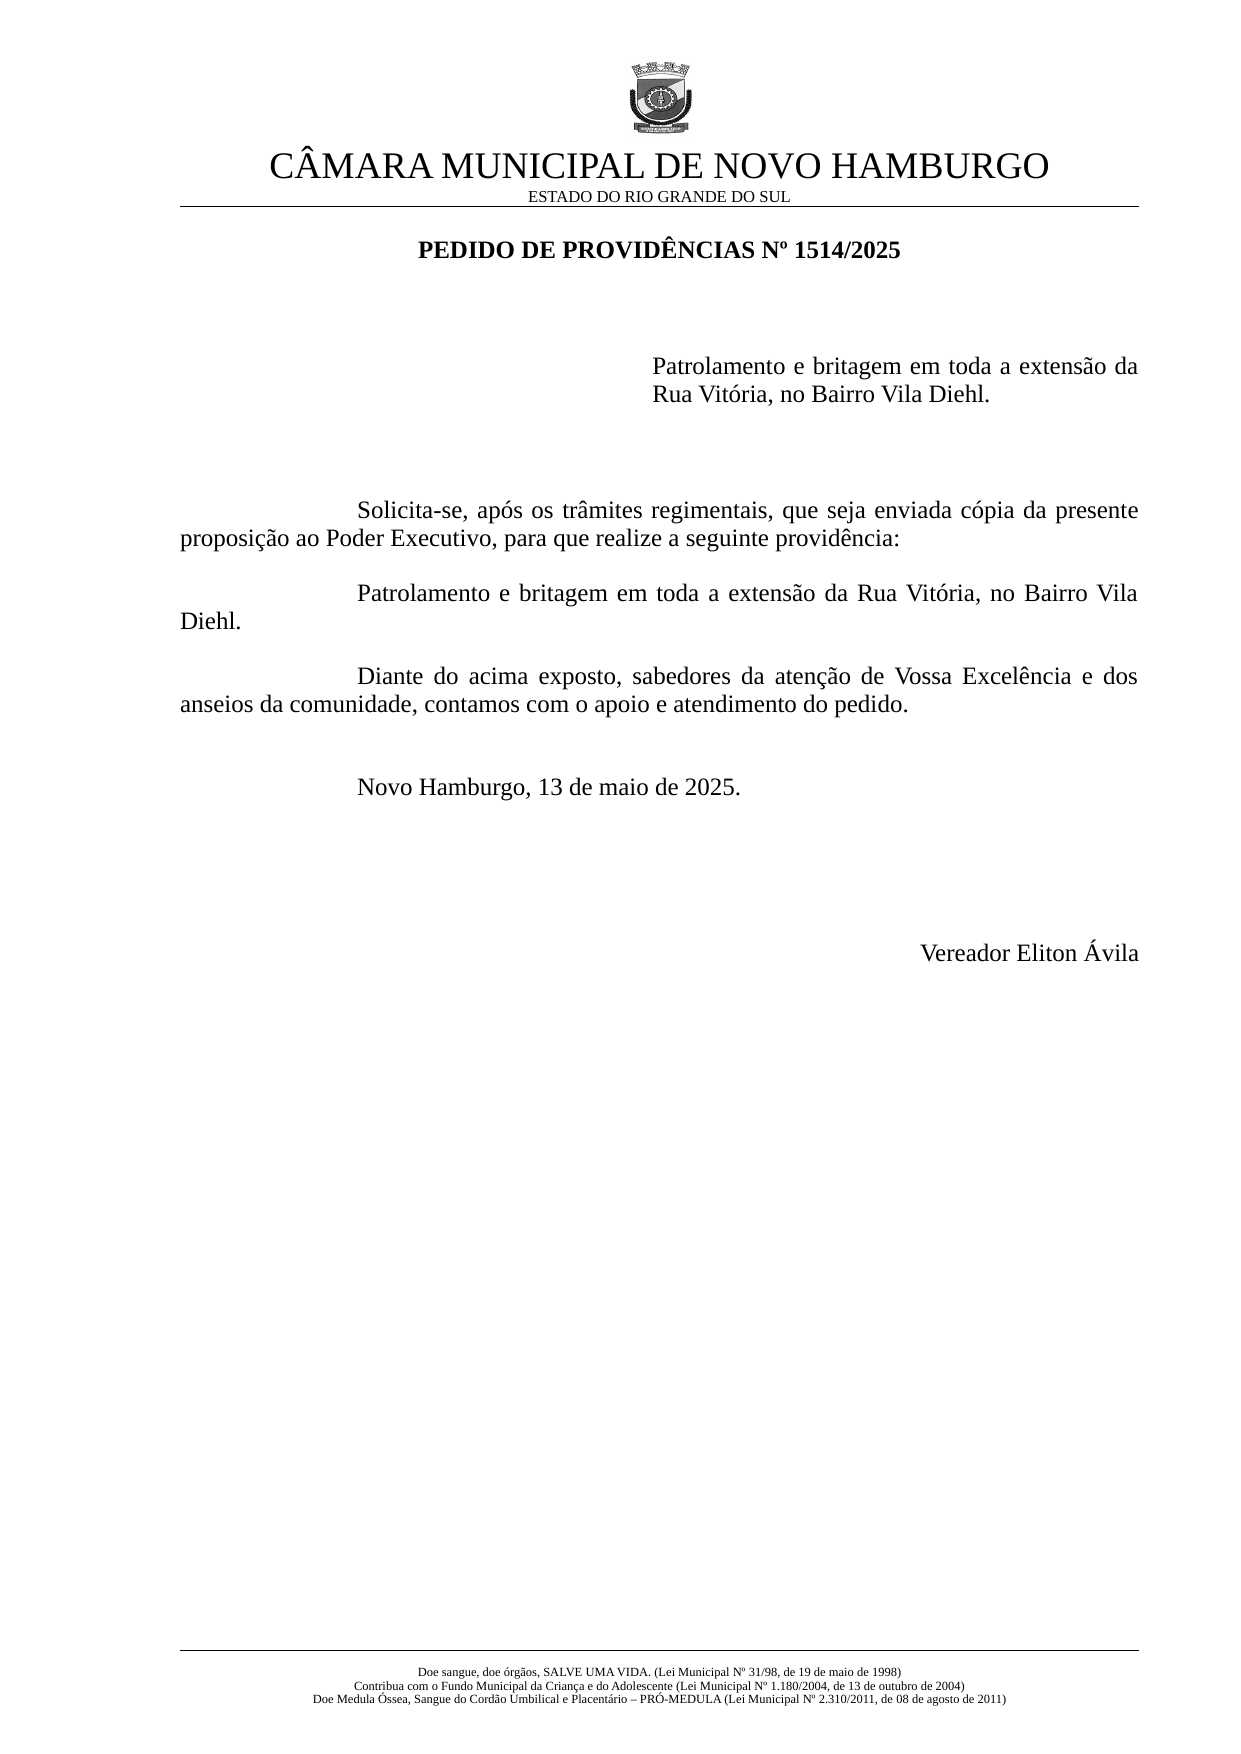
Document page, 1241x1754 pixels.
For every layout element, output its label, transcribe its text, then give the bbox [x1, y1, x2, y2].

text Solicita-se, após os trâmites regimentais, que seja enviada cópia da presente proposição ao Poder Executivo, para que realize a seguinte providência: [180, 496, 1139, 552]
list Patrolamento e britagem em toda a extensão da Rua Vitória, no Bairro Vila Diehl. [652, 352, 1139, 408]
text Diante do acima exposto, sabedores da atenção de Vossa Excelência e dos anseios da comunidade, contamos com o apoio e atendimento do pedido. [180, 662, 1139, 718]
text Patrolamento e britagem em toda a extensão da Rua Vitória, no Bairro Vila Diehl. [180, 579, 1139, 635]
text Vereador Eliton Ávila [180, 939, 1139, 967]
text Novo Hamburgo, 13 de maio de 2025. [180, 773, 1139, 801]
text PEDIDO DE PROVIDÊNCIAS Nº 1514/2025 [180, 236, 1139, 264]
